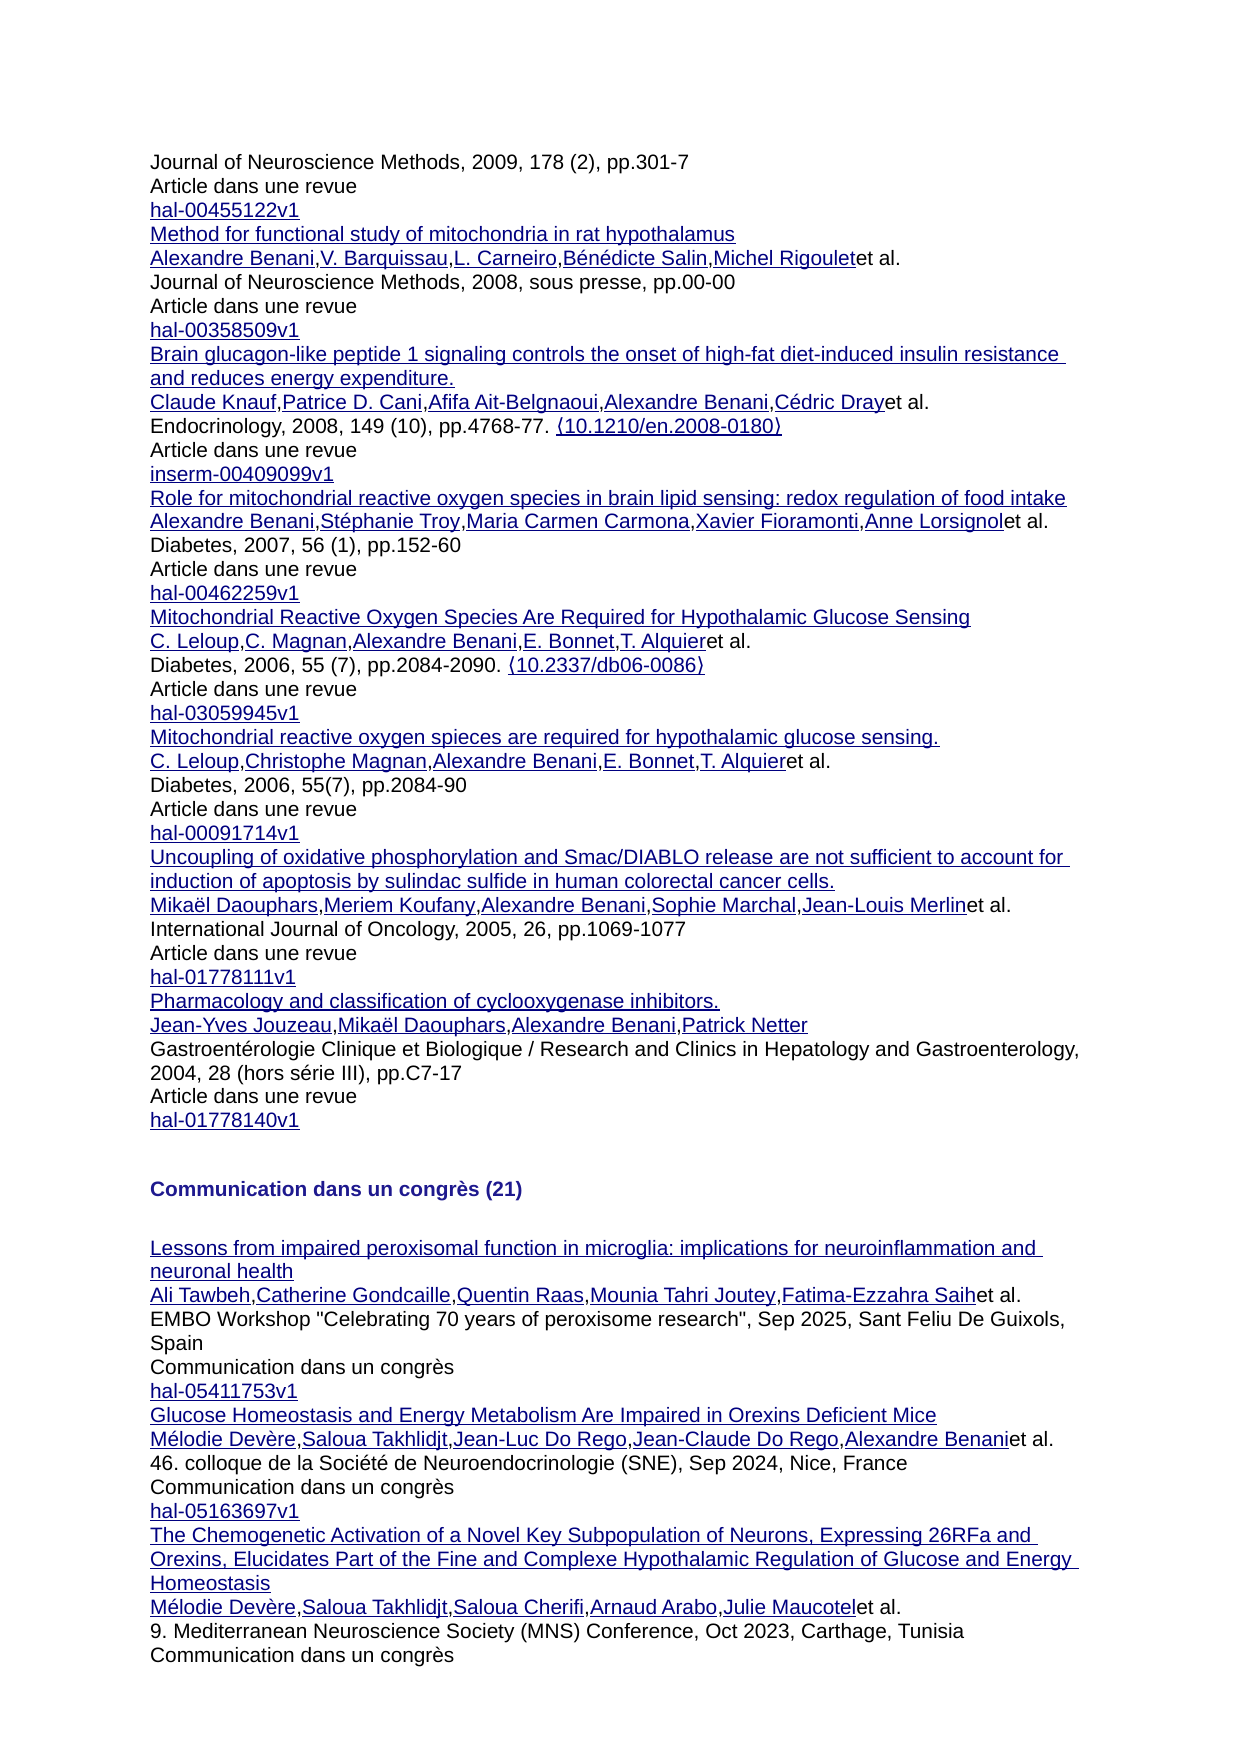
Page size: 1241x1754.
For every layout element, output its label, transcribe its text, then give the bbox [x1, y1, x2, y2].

table_cell Mitochondrial Reactive Oxygen Species Are Required for Hypothalamic Glucose Sensing C. Leloup,C. Magnan,Alexandre Benani,E. Bonnet,T. Alquieret al. Diabetes, 2006, 55 (7), pp.2084-2090. ⟨10.2337/db06-0086⟩ Article dans une revue hal-03059945v1 [150, 605, 1090, 725]
table_cell Journal of Neuroscience Methods, 2009, 178 (2), pp.301-7 Article dans une revue hal-00455122v1 [150, 150, 1090, 222]
table_cell Glucose Homeostasis and Energy Metabolism Are Impaired in Orexins Deficient Mice Mélodie Devère,Saloua Takhlidjt,Jean-Luc Do Rego,Jean-Claude Do Rego,Alexandre Benaniet al. 46. colloque de la Société de Neuroendocrinologie (SNE), Sep 2024, Nice, France Communication dans un congrès hal-05163697v1 [150, 1403, 1090, 1523]
table_cell Role for mitochondrial reactive oxygen species in brain lipid sensing: redox regulation of food intake Alexandre Benani,Stéphanie Troy,Maria Carmen Carmona,Xavier Fioramonti,Anne Lorsignolet al. Diabetes, 2007, 56 (1), pp.152-60 Article dans une revue hal-00462259v1 [150, 485, 1090, 605]
table_cell Method for functional study of mitochondria in rat hypothalamus Alexandre Benani,V. Barquissau,L. Carneiro,Bénédicte Salin,Michel Rigouletet al. Journal of Neuroscience Methods, 2008, sous presse, pp.00-00 Article dans une revue hal-00358509v1 [150, 222, 1090, 342]
table_cell Uncoupling of oxidative phosphorylation and Smac/DIABLO release are not sufficient to account for induction of apoptosis by sulindac sulfide in human colorectal cancer cells. Mikaël Daouphars,Meriem Koufany,Alexandre Benani,Sophie Marchal,Jean-Louis Merlinet al. International Journal of Oncology, 2005, 26, pp.1069-1077 Article dans une revue hal-01778111v1 [150, 845, 1090, 988]
table_cell The Chemogenetic Activation of a Novel Key Subpopulation of Neurons, Expressing 26RFa and Orexins, Elucidates Part of the Fine and Complexe Hypothalamic Regulation of Glucose and Energy Homeostasis Mélodie Devère,Saloua Takhlidjt,Saloua Cherifi,Arnaud Arabo,Julie Maucotelet al. 9. Mediterranean Neuroscience Society (MNS) Conference, Oct 2023, Carthage, Tunisia Communication dans un congrès [150, 1523, 1090, 1667]
table_cell Pharmacology and classification of cyclooxygenase inhibitors. Jean-Yves Jouzeau,Mikaël Daouphars,Alexandre Benani,Patrick Netter Gastroentérologie Clinique et Biologique / Research and Clinics in Hepatology and Gastroenterology, 2004, 28 (hors série III), pp.C7-17 Article dans une revue hal-01778140v1 [150, 989, 1090, 1132]
subtitle Communication dans un congrès (21) [150, 1177, 1090, 1201]
table_cell Mitochondrial reactive oxygen spieces are required for hypothalamic glucose sensing. C. Leloup,Christophe Magnan,Alexandre Benani,E. Bonnet,T. Alquieret al. Diabetes, 2006, 55(7), pp.2084-90 Article dans une revue hal-00091714v1 [150, 725, 1090, 845]
table_cell Brain glucagon-like peptide 1 signaling controls the onset of high-fat diet-induced insulin resistance and reduces energy expenditure. Claude Knauf,Patrice D. Cani,Afifa Ait-Belgnaoui,Alexandre Benani,Cédric Drayet al. Endocrinology, 2008, 149 (10), pp.4768-77. ⟨10.1210/en.2008-0180⟩ Article dans une revue inserm-00409099v1 [150, 342, 1090, 485]
table_header Lessons from impaired peroxisomal function in microglia: implications for neuroinflammation and neuronal health Ali Tawbeh,Catherine Gondcaille,Quentin Raas,Mounia Tahri Joutey,Fatima-Ezzahra Saihet al. EMBO Workshop "Celebrating 70 years of peroxisome research", Sep 2025, Sant Feliu De Guixols, Spain Communication dans un congrès hal-05411753v1 [150, 1235, 1090, 1403]
